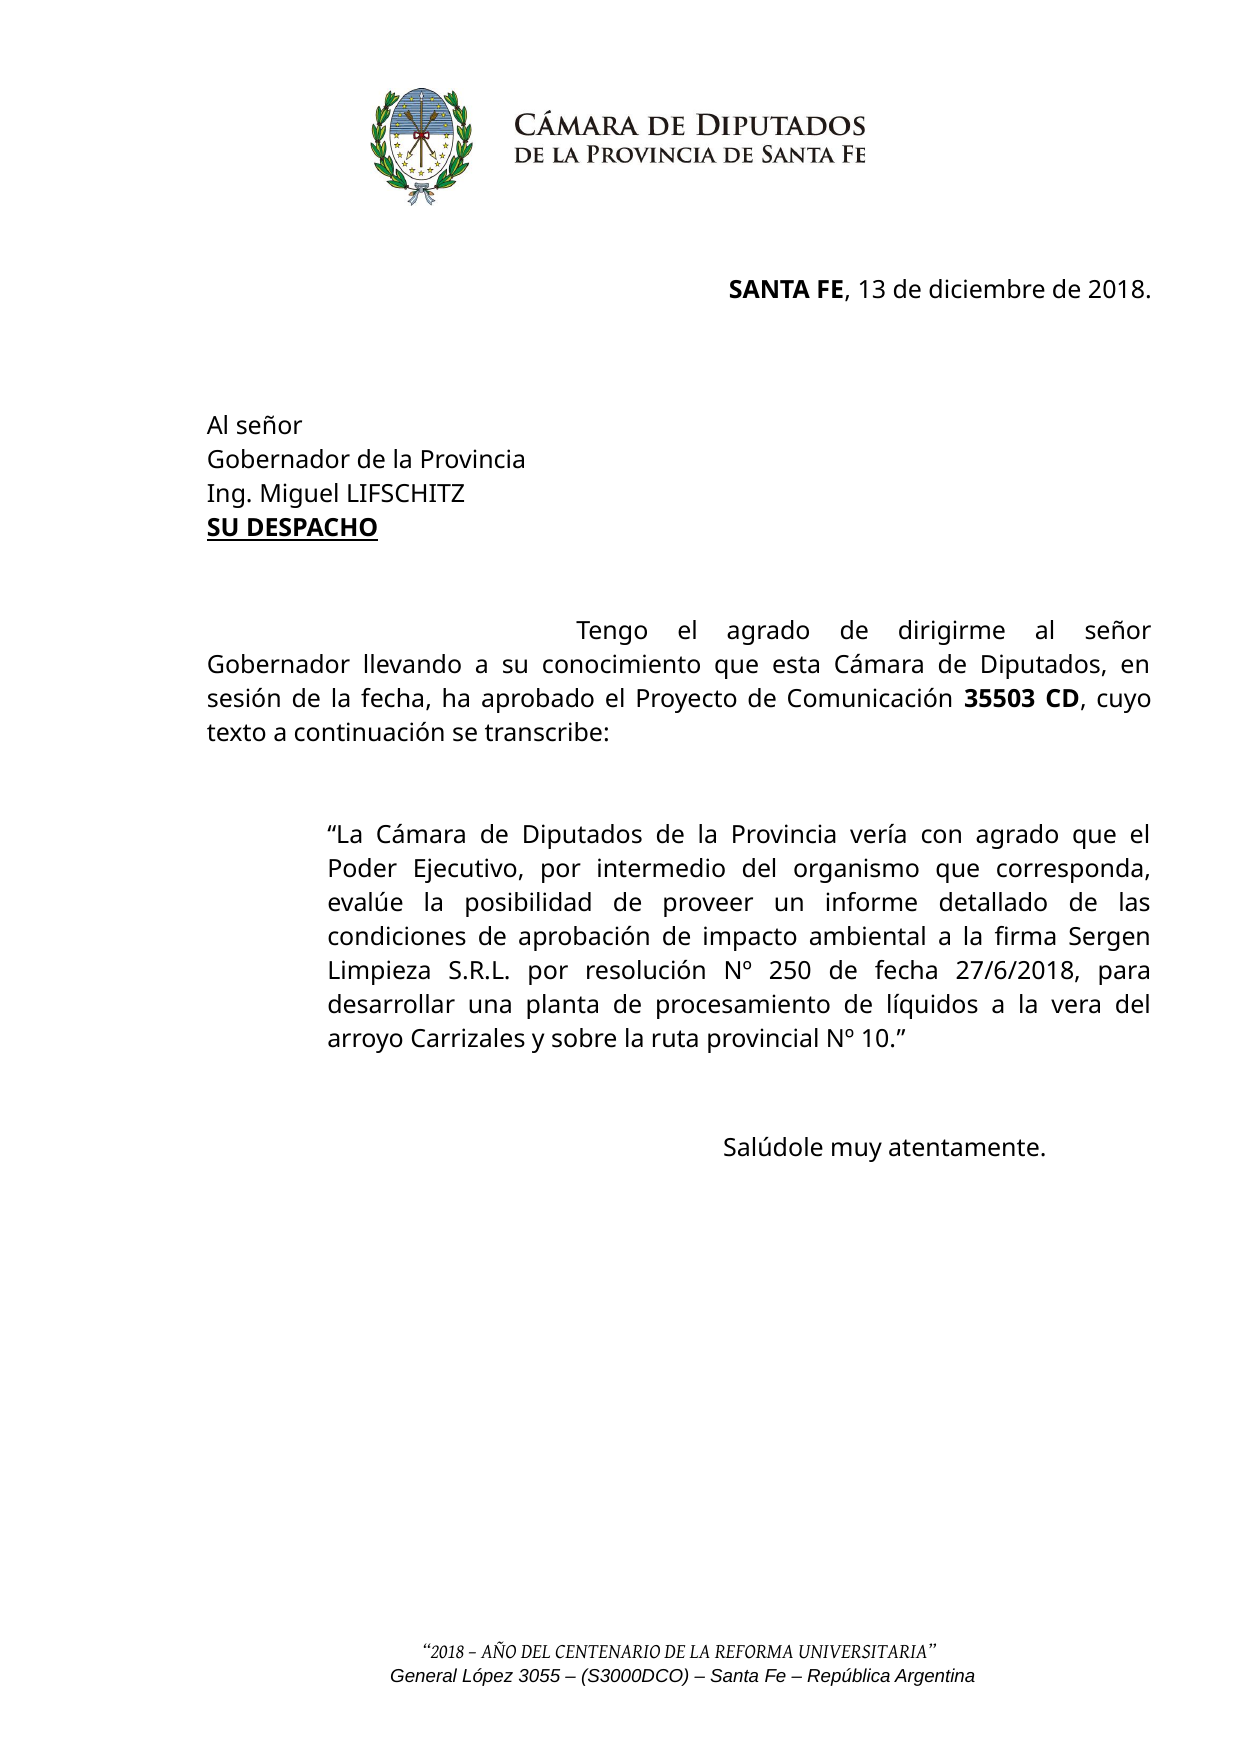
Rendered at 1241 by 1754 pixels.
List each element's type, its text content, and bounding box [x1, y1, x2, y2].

text SU DESPACHO [207, 510, 1152, 544]
text Al señor [207, 408, 1152, 442]
text SANTA FE, 13 de diciembre de 2018. [207, 272, 1152, 306]
text Gobernador de la Provincia [207, 442, 1152, 476]
text Tengo el agrado de dirigirme al señor Gobernador llevando a su conocimiento que esta Cámara de Diputados, en sesión de la fecha, ha aprobado el Proyecto de Comunicación 35503 CD, cuyo texto a continuación se transcribe: [207, 612, 1152, 748]
text “La Cámara de Diputados de la Provincia vería con agrado que el Poder Ejecutivo, por intermedio del organismo que corresponda, evalúe la posibilidad de proveer un informe detallado de las condiciones de aprobación de impacto ambiental a la firma Sergen Limpieza S.R.L. por resolución Nº 250 de fecha 27/6/2018, para desarrollar una planta de procesamiento de líquidos a la vera del arroyo Carrizales y sobre la ruta provincial Nº 10.” [327, 817, 1152, 1055]
text Salúdole muy atentamente. [649, 1129, 1152, 1163]
text Ing. Miguel LIFSCHITZ [207, 476, 1152, 510]
picture [370, 88, 866, 210]
